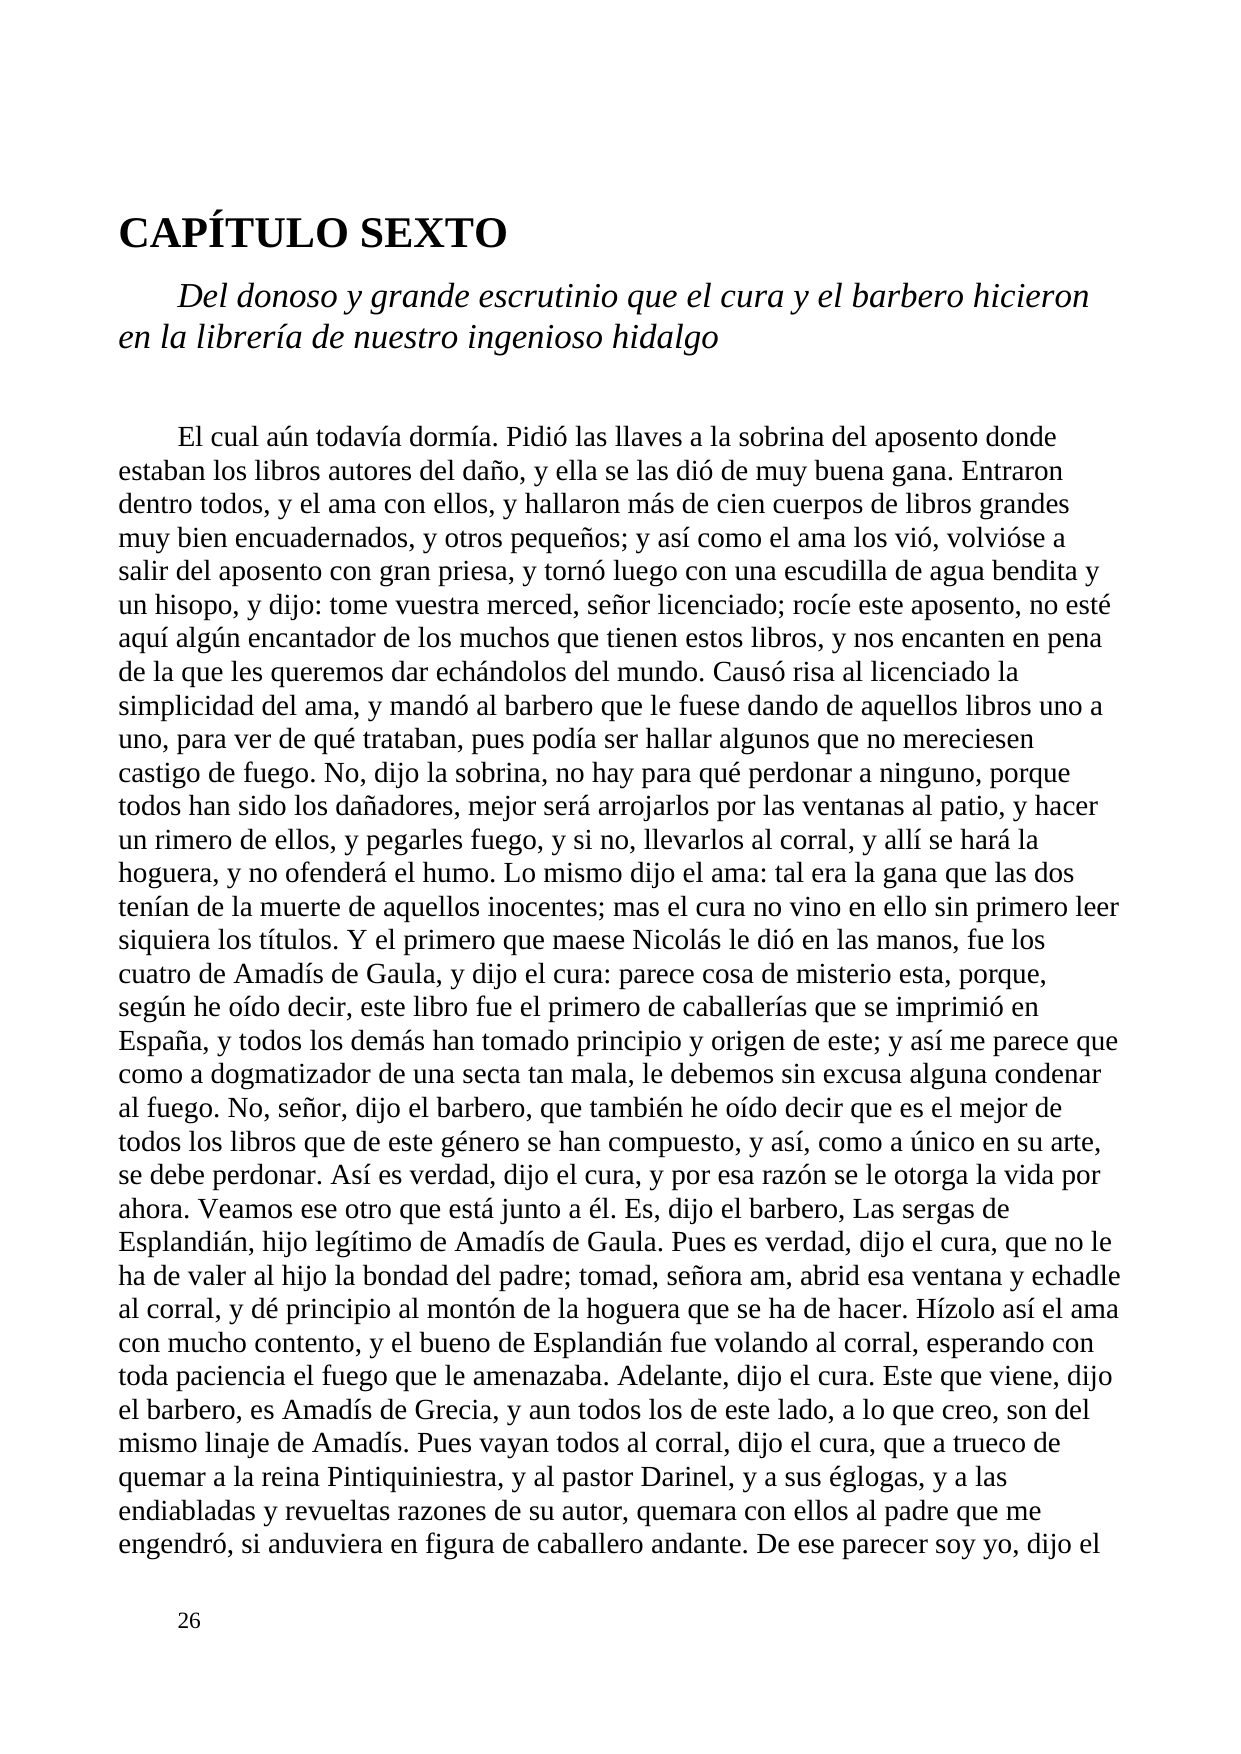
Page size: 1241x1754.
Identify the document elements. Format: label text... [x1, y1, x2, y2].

text El cual aún todavía dormía. Pidió las llaves a la sobrina del aposento donde estaban los libros autores del daño, y ella se las dió de muy buena gana. Entraron dentro todos, y el ama con ellos, y hallaron más de cien cuerpos de libros grandes muy bien encuadernados, y otros pequeños; y así como el ama los vió, volvióse a salir del aposento con gran priesa, y tornó luego con una escudilla de agua bendita y un hisopo, y dijo: tome vuestra merced, señor licenciado; rocíe este aposento, no esté aquí algún encantador de los muchos que tienen estos libros, y nos encanten en pena de la que les queremos dar echándolos del mundo. Causó risa al licenciado la simplicidad del ama, y mandó al barbero que le fuese dando de aquellos libros uno a uno, para ver de qué trataban, pues podía ser hallar algunos que no mereciesen castigo de fuego. No, dijo la sobrina, no hay para qué perdonar a ninguno, porque todos han sido los dañadores, mejor será arrojarlos por las ventanas al patio, y hacer un rimero de ellos, y pegarles fuego, y si no, llevarlos al corral, y allí se hará la hoguera, y no ofenderá el humo. Lo mismo dijo el ama: tal era la gana que las dos tenían de la muerte de aquellos inocentes; mas el cura no vino en ello sin primero leer siquiera los títulos. Y el primero que maese Nicolás le dió en las manos, fue los cuatro de Amadís de Gaula, y dijo el cura: parece cosa de misterio esta, porque, según he oído decir, este libro fue el primero de caballerías que se imprimió en España, y todos los demás han tomado principio y origen de este; y así me parece que como a dogmatizador de una secta tan mala, le debemos sin excusa alguna condenar al fuego. No, señor, dijo el barbero, que también he oído decir que es el mejor de todos los libros que de este género se han compuesto, y así, como a único en su arte, se debe perdonar. Así es verdad, dijo el cura, y por esa razón se le otorga la vida por ahora. Veamos ese otro que está junto a él. Es, dijo el barbero, Las sergas de Esplandián, hijo legítimo de Amadís de Gaula. Pues es verdad, dijo el cura, que no le ha de valer al hijo la bondad del padre; tomad, señora am, abrid esa ventana y echadle al corral, y dé principio al montón de la hoguera que se ha de hacer. Hízolo así el ama con mucho contento, y el bueno de Esplandián fue volando al corral, esperando con toda paciencia el fuego que le amenazaba. Adelante, dijo el cura. Este que viene, dijo el barbero, es Amadís de Grecia, y aun todos los de este lado, a lo que creo, son del mismo linaje de Amadís. Pues vayan todos al corral, dijo el cura, que a trueco de quemar a la reina Pintiquiniestra, y al pastor Darinel, y a sus églogas, y a las endiabladas y revueltas razones de su autor, quemara con ellos al padre que me engendró, si anduviera en figura de caballero andante. De ese parecer soy yo, dijo el [118, 419, 1122, 1560]
subtitle Del donoso y grande escrutinio que el cura y el barbero hicieron en la librería de nuestro ingenioso hidalgo [118, 275, 1122, 356]
subtitle Capítulo sexto [118, 206, 1122, 256]
